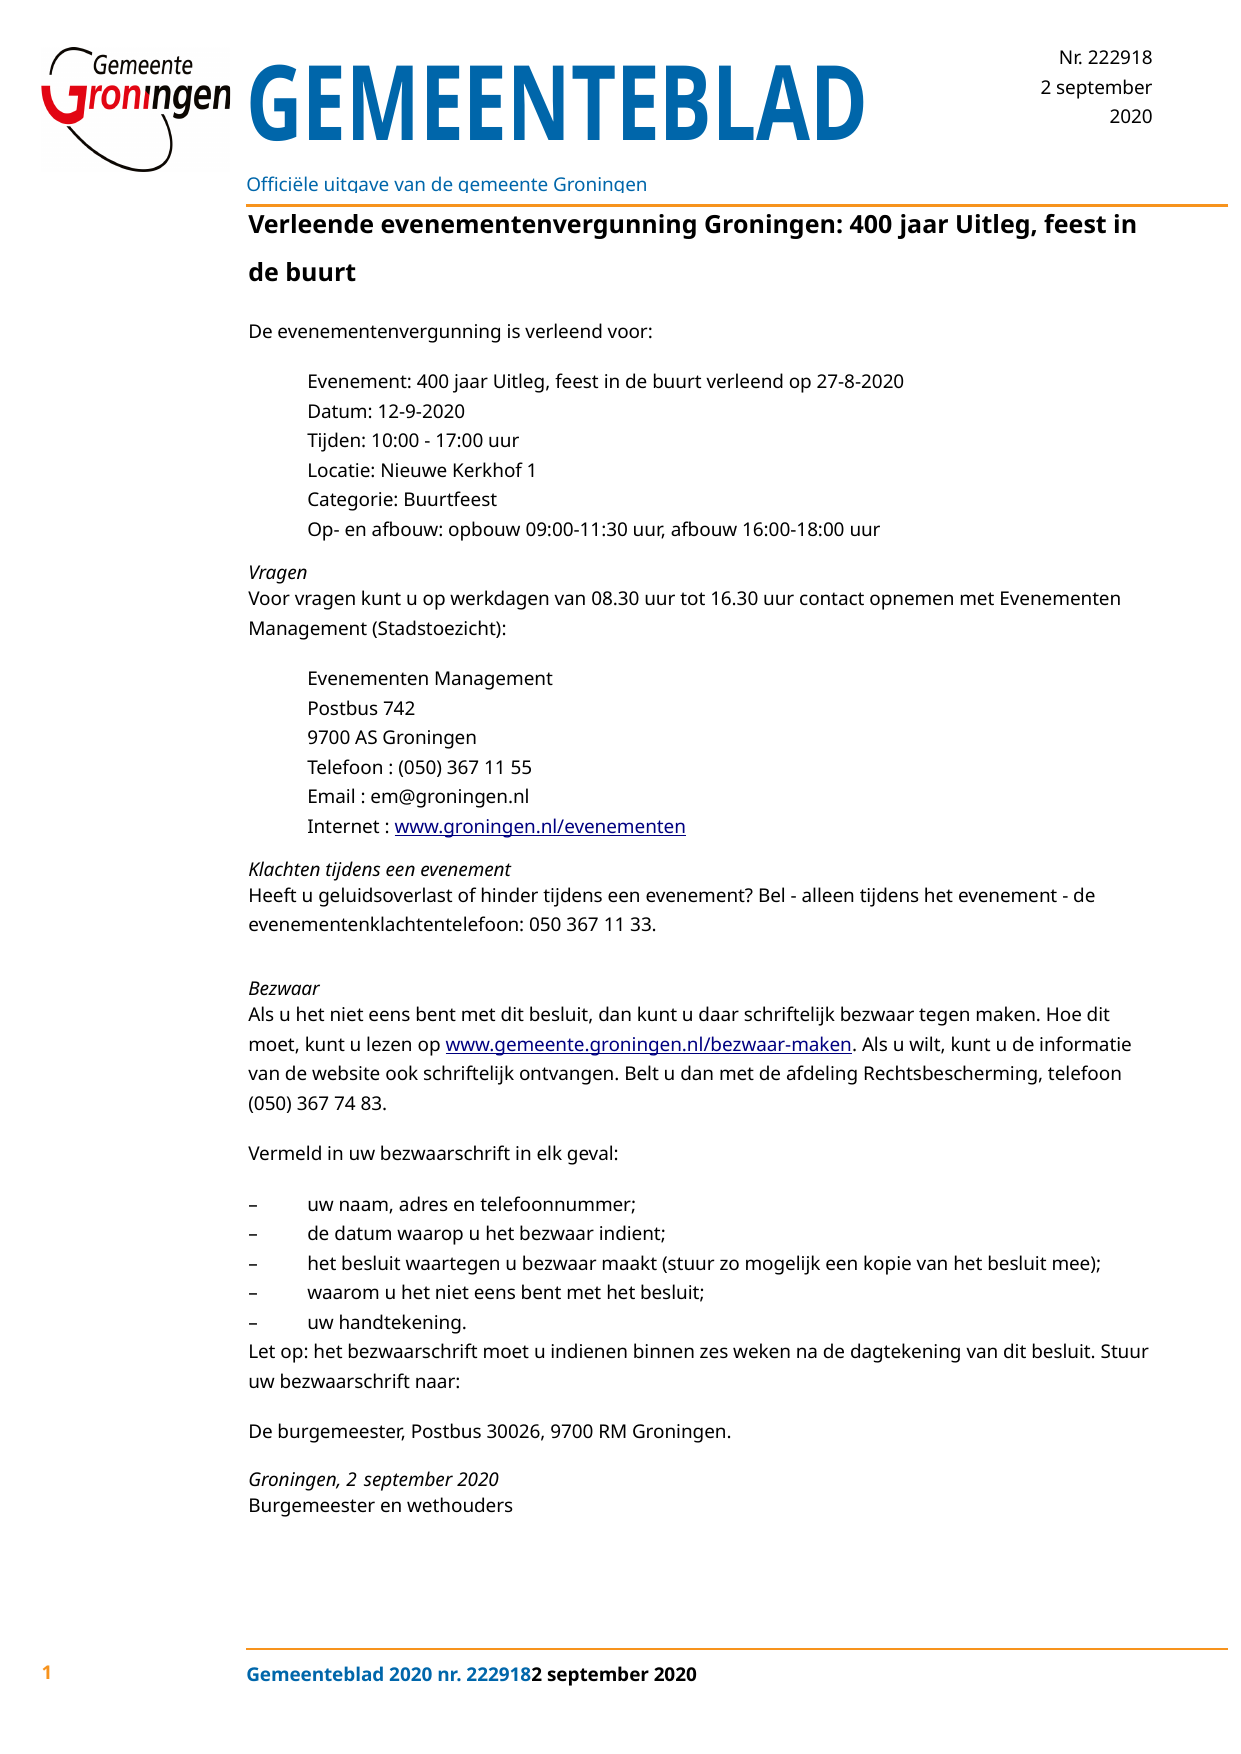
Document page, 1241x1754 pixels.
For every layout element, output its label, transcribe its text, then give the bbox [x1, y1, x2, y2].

text Let op: het bezwaarschrift moet u indienen binnen zes weken na de dagtekening van dit besluit. Stuur uw bezwaarschrift naar: [248, 1339, 1152, 1394]
text Vermeld in uw bezwaarschrift in elk geval: [248, 1140, 1152, 1166]
list de datum waarop u het bezwaar indient; [248, 1220, 1152, 1246]
text Heeft u geluidsoverlast of hinder tijdens een evenement? Bel - alleen tijdens het evenement - de evenementenklachtentelefoon: 050 367 11 33. [248, 882, 1152, 937]
text Groningen, 2 september 2020 [248, 1466, 1152, 1492]
picture [41, 47, 231, 172]
list Tijden: 10:00 - 17:00 uur [248, 427, 1152, 453]
list Datum: 12-9-2020 [248, 398, 1152, 424]
list Evenementen Management [248, 665, 1152, 691]
text Als u het niet eens bent met dit besluit, dan kunt u daar schriftelijk bezwaar tegen maken. Hoe dit moet, kunt u lezen op www.gemeente.groningen.nl/bezwaar-maken. Als u wilt, kunt u de informatie van de website ook schriftelijk ontvangen. Belt u dan met de afdeling Rechtsbescherming, telefoon (050) 367 74 83. [248, 1001, 1152, 1116]
text Bezwaar [248, 975, 1152, 1001]
list 9700 AS Groningen [248, 724, 1152, 750]
text Vragen [248, 559, 1152, 585]
list uw naam, adres en telefoonnummer; [248, 1191, 1152, 1216]
list Email : em@groningen.nl [248, 783, 1152, 809]
text De evenementenvergunning is verleend voor: [248, 318, 1152, 344]
list Categorie: Buurtfeest [248, 487, 1152, 512]
list Telefoon : (050) 367 11 55 [248, 754, 1152, 779]
list Evenement: 400 jaar Uitleg, feest in de buurt verleend op 27-8-2020 [248, 368, 1152, 394]
text Burgemeester en wethouders [248, 1492, 1152, 1518]
list Locatie: Nieuwe Kerkhof 1 [248, 457, 1152, 483]
list het besluit waartegen u bezwaar maakt (stuur zo mogelijk een kopie van het besluit mee); [248, 1250, 1152, 1276]
list Op- en afbouw: opbouw 09:00-11:30 uur, afbouw 16:00-18:00 uur [248, 516, 1152, 542]
text De burgemeester, Postbus 30026, 9700 RM Groningen. [248, 1419, 1152, 1444]
text Klachten tijdens een evenement [248, 856, 1152, 882]
text Voor vragen kunt u op werkdagen van 08.30 uur tot 16.30 uur contact opnemen met Evenementen Management (Stadstoezicht): [248, 585, 1152, 640]
text Verleende evenementenvergunning Groningen: 400 jaar Uitleg, feest in de buurt [248, 207, 1152, 288]
list waarom u het niet eens bent met het besluit; [248, 1279, 1152, 1305]
list uw handtekening. [248, 1309, 1152, 1335]
list Postbus 742 [248, 695, 1152, 720]
list Internet : www.groningen.nl/evenementen [248, 813, 1152, 839]
